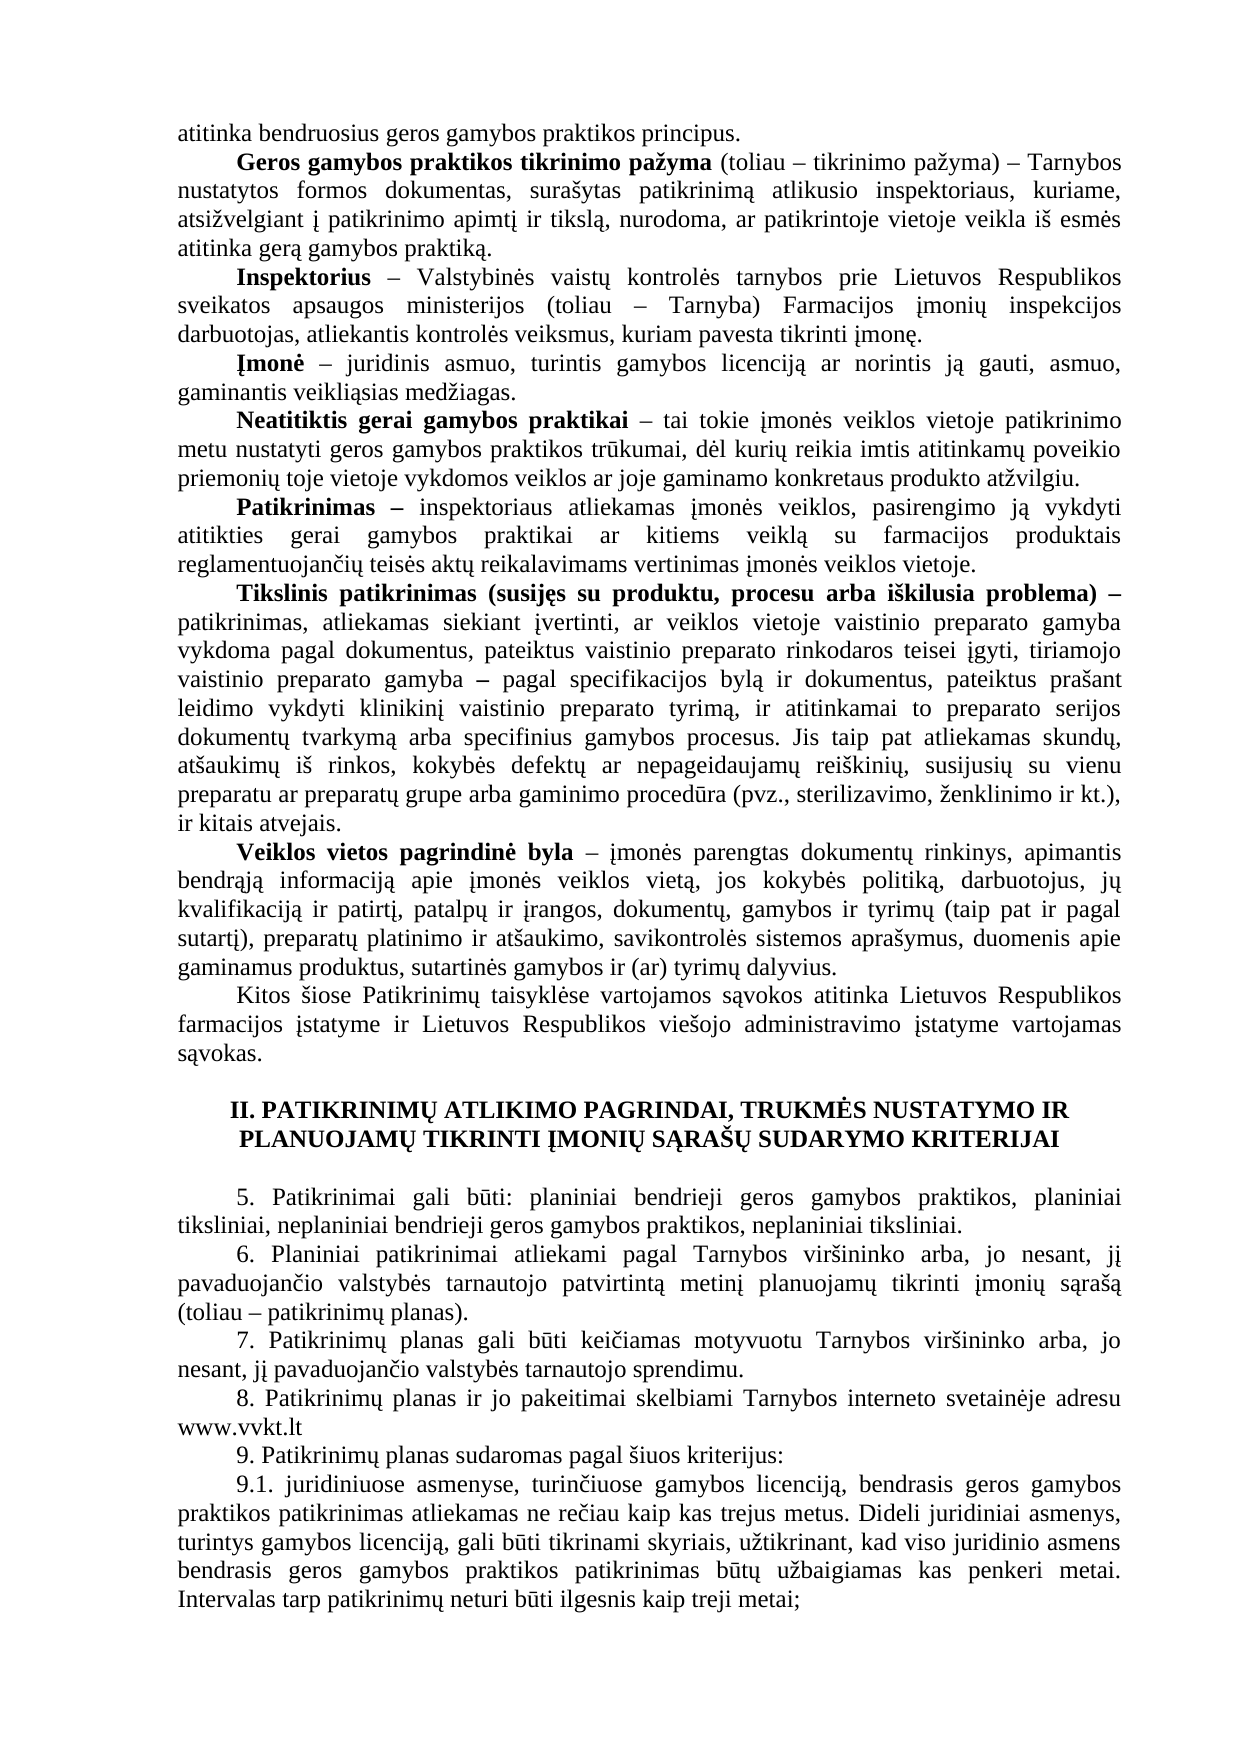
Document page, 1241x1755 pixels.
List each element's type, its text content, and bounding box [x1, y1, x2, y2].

text 5. Patikrinimai gali būti: planiniai bendrieji geros gamybos praktikos, planiniai tiksliniai, neplaniniai bendrieji geros gamybos praktikos, neplaniniai tiksliniai. [177, 1182, 1122, 1239]
text Patikrinimas – inspektoriaus atliekamas įmonės veiklos, pasirengimo ją vykdyti atitikties gerai gamybos praktikai ar kitiems veiklą su farmacijos produktais reglamentuojančių teisės aktų reikalavimams vertinimas įmonės veiklos vietoje. [177, 492, 1122, 578]
text Tikslinis patikrinimas (susijęs su produktu, procesu arba iškilusia problema) – patikrinimas, atliekamas siekiant įvertinti, ar veiklos vietoje vaistinio preparato gamyba vykdoma pagal dokumentus, pateiktus vaistinio preparato rinkodaros teisei įgyti, tiriamojo vaistinio preparato gamyba – pagal specifikacijos bylą ir dokumentus, pateiktus prašant leidimo vykdyti klinikinį vaistinio preparato tyrimą, ir atitinkamai to preparato serijos dokumentų tvarkymą arba specifinius gamybos procesus. Jis taip pat atliekamas skundų, atšaukimų iš rinkos, kokybės defektų ar nepageidaujamų reiškinių, susijusių su vienu preparatu ar preparatų grupe arba gaminimo procedūra (pvz., sterilizavimo, ženklinimo ir kt.), ir kitais atvejais. [177, 578, 1122, 837]
text Kitos šiose Patikrinimų taisyklėse vartojamos sąvokos atitinka Lietuvos Respublikos farmacijos įstatyme ir Lietuvos Respublikos viešojo administravimo įstatyme vartojamas sąvokas. [177, 981, 1122, 1067]
text Geros gamybos praktikos tikrinimo pažyma (toliau – tikrinimo pažyma) – Tarnybos nustatytos formos dokumentas, surašytas patikrinimą atlikusio inspektoriaus, kuriame, atsižvelgiant į patikrinimo apimtį ir tikslą, nurodoma, ar patikrintoje vietoje veikla iš esmės atitinka gerą gamybos praktiką. [177, 147, 1122, 262]
text Neatitiktis gerai gamybos praktikai – tai tokie įmonės veiklos vietoje patikrinimo metu nustatyti geros gamybos praktikos trūkumai, dėl kurių reikia imtis atitinkamų poveikio priemonių toje vietoje vykdomos veiklos ar joje gaminamo konkretaus produkto atžvilgiu. [177, 406, 1122, 492]
text Veiklos vietos pagrindinė byla – įmonės parengtas dokumentų rinkinys, apimantis bendrąją informaciją apie įmonės veiklos vietą, jos kokybės politiką, darbuotojus, jų kvalifikaciją ir patirtį, patalpų ir įrangos, dokumentų, gamybos ir tyrimų (taip pat ir pagal sutartį), preparatų platinimo ir atšaukimo, savikontrolės sistemos aprašymus, duomenis apie gaminamus produktus, sutartinės gamybos ir (ar) tyrimų dalyvius. [177, 837, 1122, 981]
text 9. Patikrinimų planas sudaromas pagal šiuos kriterijus: [177, 1441, 1122, 1469]
text 9.1. juridiniuose asmenyse, turinčiuose gamybos licenciją, bendrasis geros gamybos praktikos patikrinimas atliekamas ne rečiau kaip kas trejus metus. Dideli juridiniai asmenys, turintys gamybos licenciją, gali būti tikrinami skyriais, užtikrinant, kad viso juridinio asmens bendrasis geros gamybos praktikos patikrinimas būtų užbaigiamas kas penkeri metai. Intervalas tarp patikrinimų neturi būti ilgesnis kaip treji metai; [177, 1469, 1122, 1613]
text atitinka bendruosius geros gamybos praktikos principus. [177, 118, 1122, 147]
text 7. Patikrinimų planas gali būti keičiamas motyvuotu Tarnybos viršininko arba, jo nesant, jį pavaduojančio valstybės tarnautojo sprendimu. [177, 1326, 1122, 1383]
text 6. Planiniai patikrinimai atliekami pagal Tarnybos viršininko arba, jo nesant, jį pavaduojančio valstybės tarnautojo patvirtintą metinį planuojamų tikrinti įmonių sąrašą (toliau – patikrinimų planas). [177, 1239, 1122, 1326]
text 8. Patikrinimų planas ir jo pakeitimai skelbiami Tarnybos interneto svetainėje adresu www.vvkt.lt [177, 1383, 1122, 1441]
text Įmonė – juridinis asmuo, turintis gamybos licenciją ar norintis ją gauti, asmuo, gaminantis veikliąsias medžiagas. [177, 348, 1122, 406]
text Inspektorius – Valstybinės vaistų kontrolės tarnybos prie Lietuvos Respublikos sveikatos apsaugos ministerijos (toliau – Tarnyba) Farmacijos įmonių inspekcijos darbuotojas, atliekantis kontrolės veiksmus, kuriam pavesta tikrinti įmonę. [177, 262, 1122, 348]
text II. patikrinimų atlikimo pagrindai, trukmės nustatymo iR planuojamų tikrinti įmonių sąrašų sudarymo kriterijai [177, 1096, 1122, 1153]
